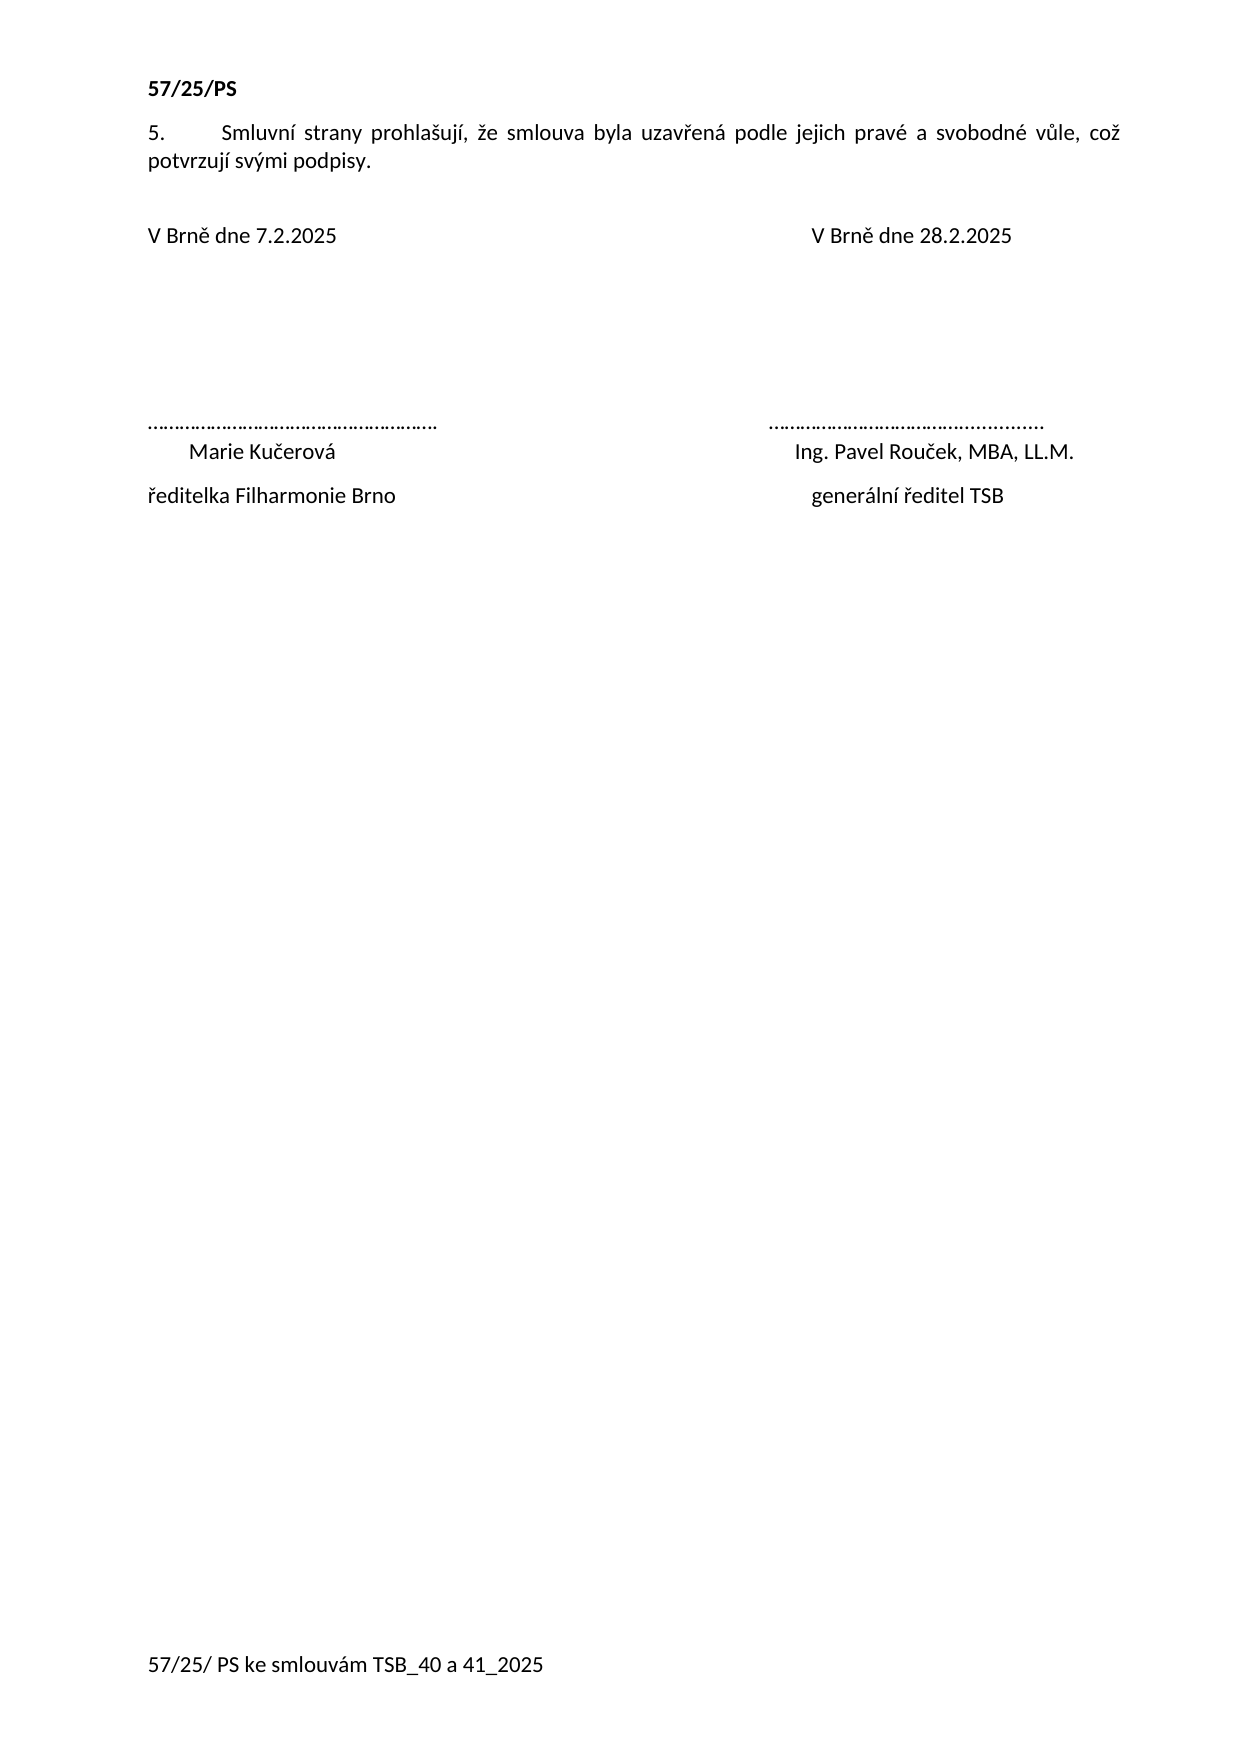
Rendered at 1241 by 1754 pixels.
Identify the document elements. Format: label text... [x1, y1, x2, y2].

text ředitelka Filharmonie Brno generální ředitel TSB [148, 482, 1122, 509]
text Marie Kučerová Ing. Pavel Rouček, MBA, LL.M. [148, 437, 1122, 465]
list Smluvní strany prohlašují, že smlouva byla uzavřená podle jejich pravé a svobodné vůle, což potvrzují svými podpisy. [148, 118, 1122, 174]
text V Brně dne 7.2.2025 V Brně dne 28.2.2025 [148, 221, 1122, 249]
text ………………………………………………. ………………………………............... [148, 407, 1122, 435]
